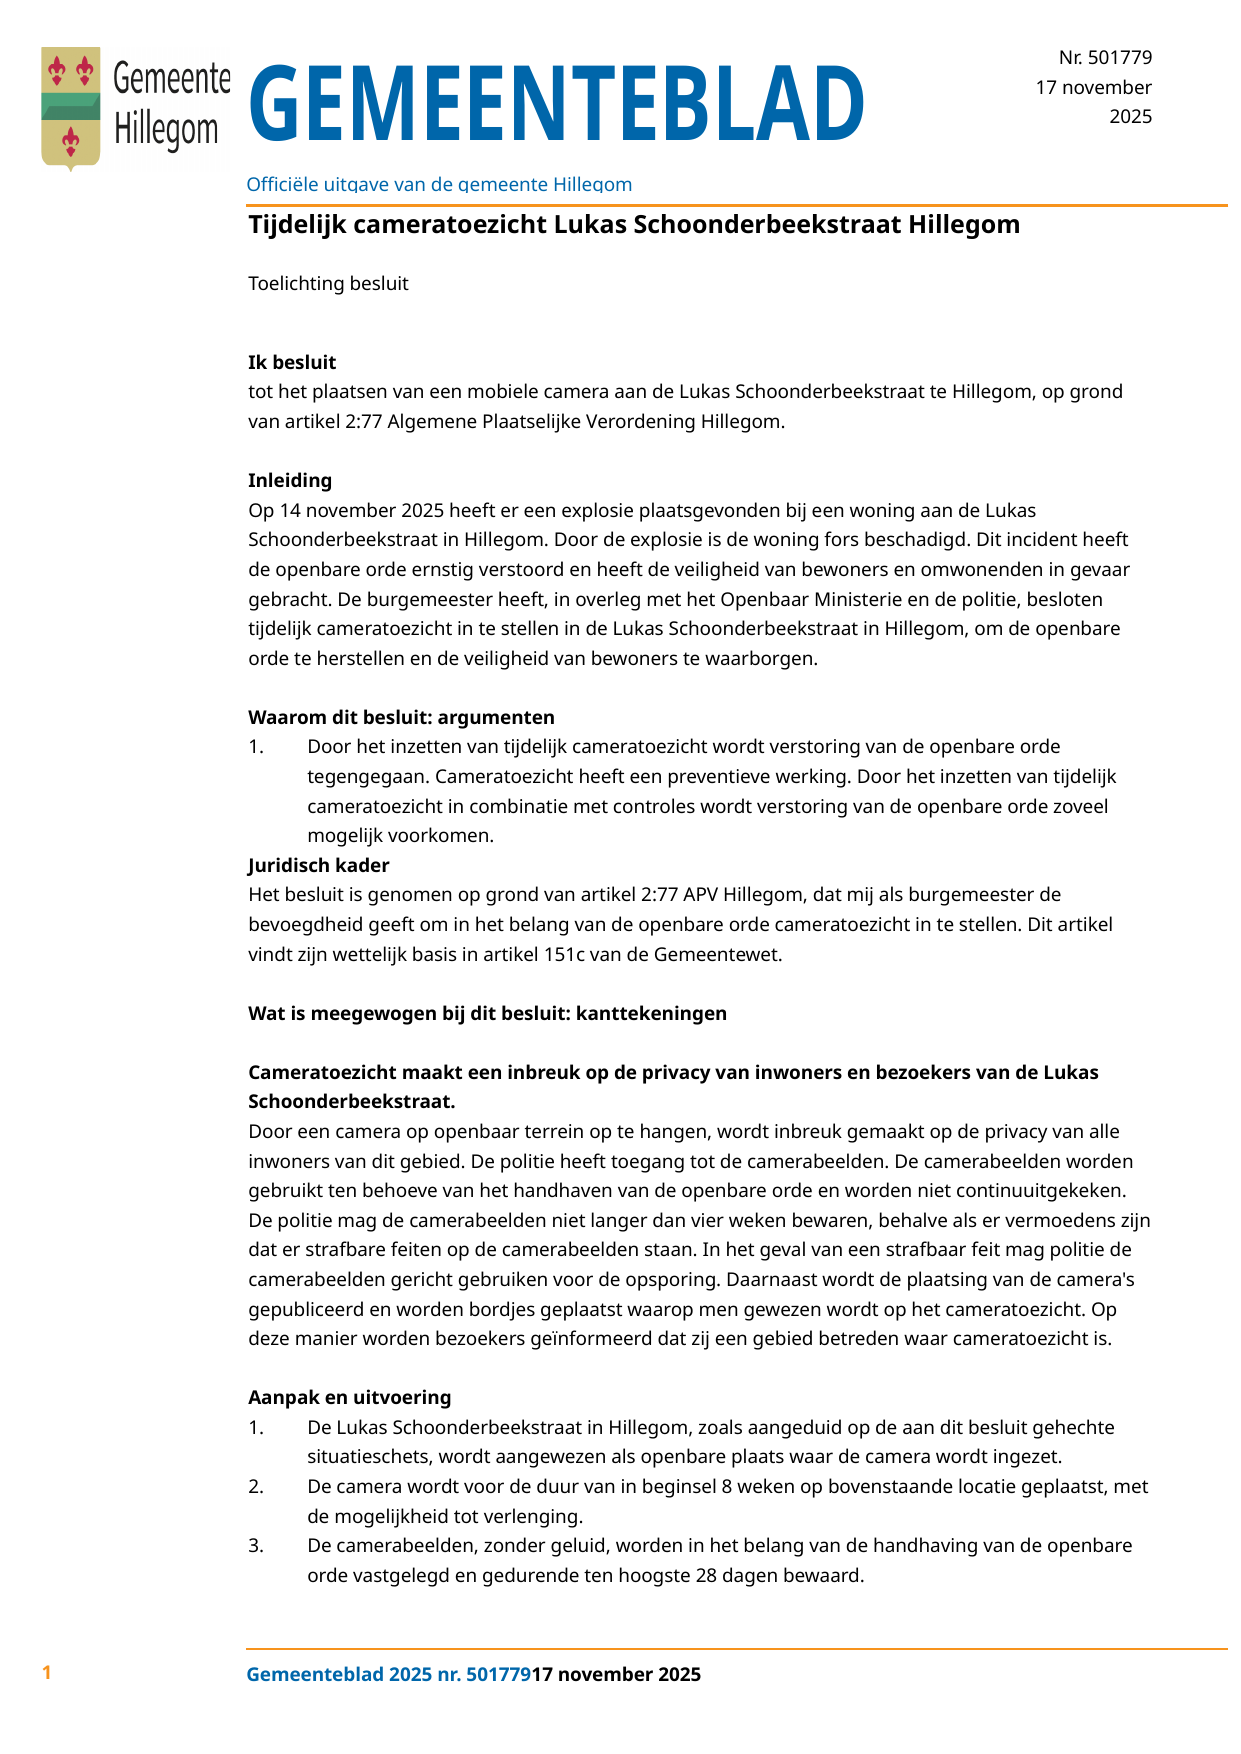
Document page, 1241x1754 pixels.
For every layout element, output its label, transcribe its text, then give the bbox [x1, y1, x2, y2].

text Inleiding [248, 467, 1152, 493]
list De Lukas Schoonderbeekstraat in Hillegom, zoals aangeduid op de aan dit besluit gehechte situatieschets, wordt aangewezen als openbare plaats waar de camera wordt ingezet. [248, 1414, 1152, 1469]
text Ik besluit [248, 349, 1152, 375]
text Cameratoezicht maakt een inbreuk op de privacy van inwoners en bezoekers van de Lukas Schoonderbeekstraat. [248, 1059, 1152, 1114]
text Aanpak en uitvoering [248, 1384, 1152, 1410]
text Wat is meegewogen bij dit besluit: kanttekeningen [248, 1000, 1152, 1026]
list De camerabeelden, zonder geluid, worden in het belang van de handhaving van de openbare orde vastgelegd en gedurende ten hoogste 28 dagen bewaard. [248, 1532, 1152, 1588]
text Juridisch kader [248, 852, 1152, 878]
picture [41, 47, 231, 172]
text Toelichting besluit [248, 270, 1152, 296]
text Waarom dit besluit: argumenten [248, 704, 1152, 730]
text Door een camera op openbaar terrein op te hangen, wordt inbreuk gemaakt op de privacy van alle inwoners van dit gebied. De politie heeft toegang tot de camerabeelden. De camerabeelden worden gebruikt ten behoeve van het handhaven van de openbare orde en worden niet continuuitgekeken. De politie mag de camerabeelden niet langer dan vier weken bewaren, behalve als er vermoedens zijn dat er strafbare feiten op de camerabeelden staan. In het geval van een strafbaar feit mag politie de camerabeelden gericht gebruiken voor de opsporing. Daarnaast wordt de plaatsing van de camera's gepubliceerd en worden bordjes geplaatst waarop men gewezen wordt op het cameratoezicht. Op deze manier worden bezoekers geïnformeerd dat zij een gebied betreden waar cameratoezicht is. [248, 1118, 1152, 1351]
text Op 14 november 2025 heeft er een explosie plaatsgevonden bij een woning aan de Lukas Schoonderbeekstraat in Hillegom. Door de explosie is de woning fors beschadigd. Dit incident heeft de openbare orde ernstig verstoord en heeft de veiligheid van bewoners en omwonenden in gevaar gebracht. De burgemeester heeft, in overleg met het Openbaar Ministerie en de politie, besloten tijdelijk cameratoezicht in te stellen in de Lukas Schoonderbeekstraat in Hillegom, om de openbare orde te herstellen en de veiligheid van bewoners te waarborgen. [248, 497, 1152, 671]
text tot het plaatsen van een mobiele camera aan de Lukas Schoonderbeekstraat te Hillegom, op grond van artikel 2:77 Algemene Plaatselijke Verordening Hillegom. [248, 379, 1152, 434]
list Door het inzetten van tijdelijk cameratoezicht wordt verstoring van de openbare orde tegengegaan. Cameratoezicht heeft een preventieve werking. Door het inzetten van tijdelijk cameratoezicht in combinatie met controles wordt verstoring van de openbare orde zoveel mogelijk voorkomen. [248, 734, 1152, 848]
text Tijdelijk cameratoezicht Lukas Schoonderbeekstraat Hillegom [248, 207, 1152, 241]
list De camera wordt voor de duur van in beginsel 8 weken op bovenstaande locatie geplaatst, met de mogelijkheid tot verlenging. [248, 1473, 1152, 1529]
text Het besluit is genomen op grond van artikel 2:77 APV Hillegom, dat mij als burgemeester de bevoegdheid geeft om in het belang van de openbare orde cameratoezicht in te stellen. Dit artikel vindt zijn wettelijk basis in artikel 151c van de Gemeentewet. [248, 882, 1152, 967]
